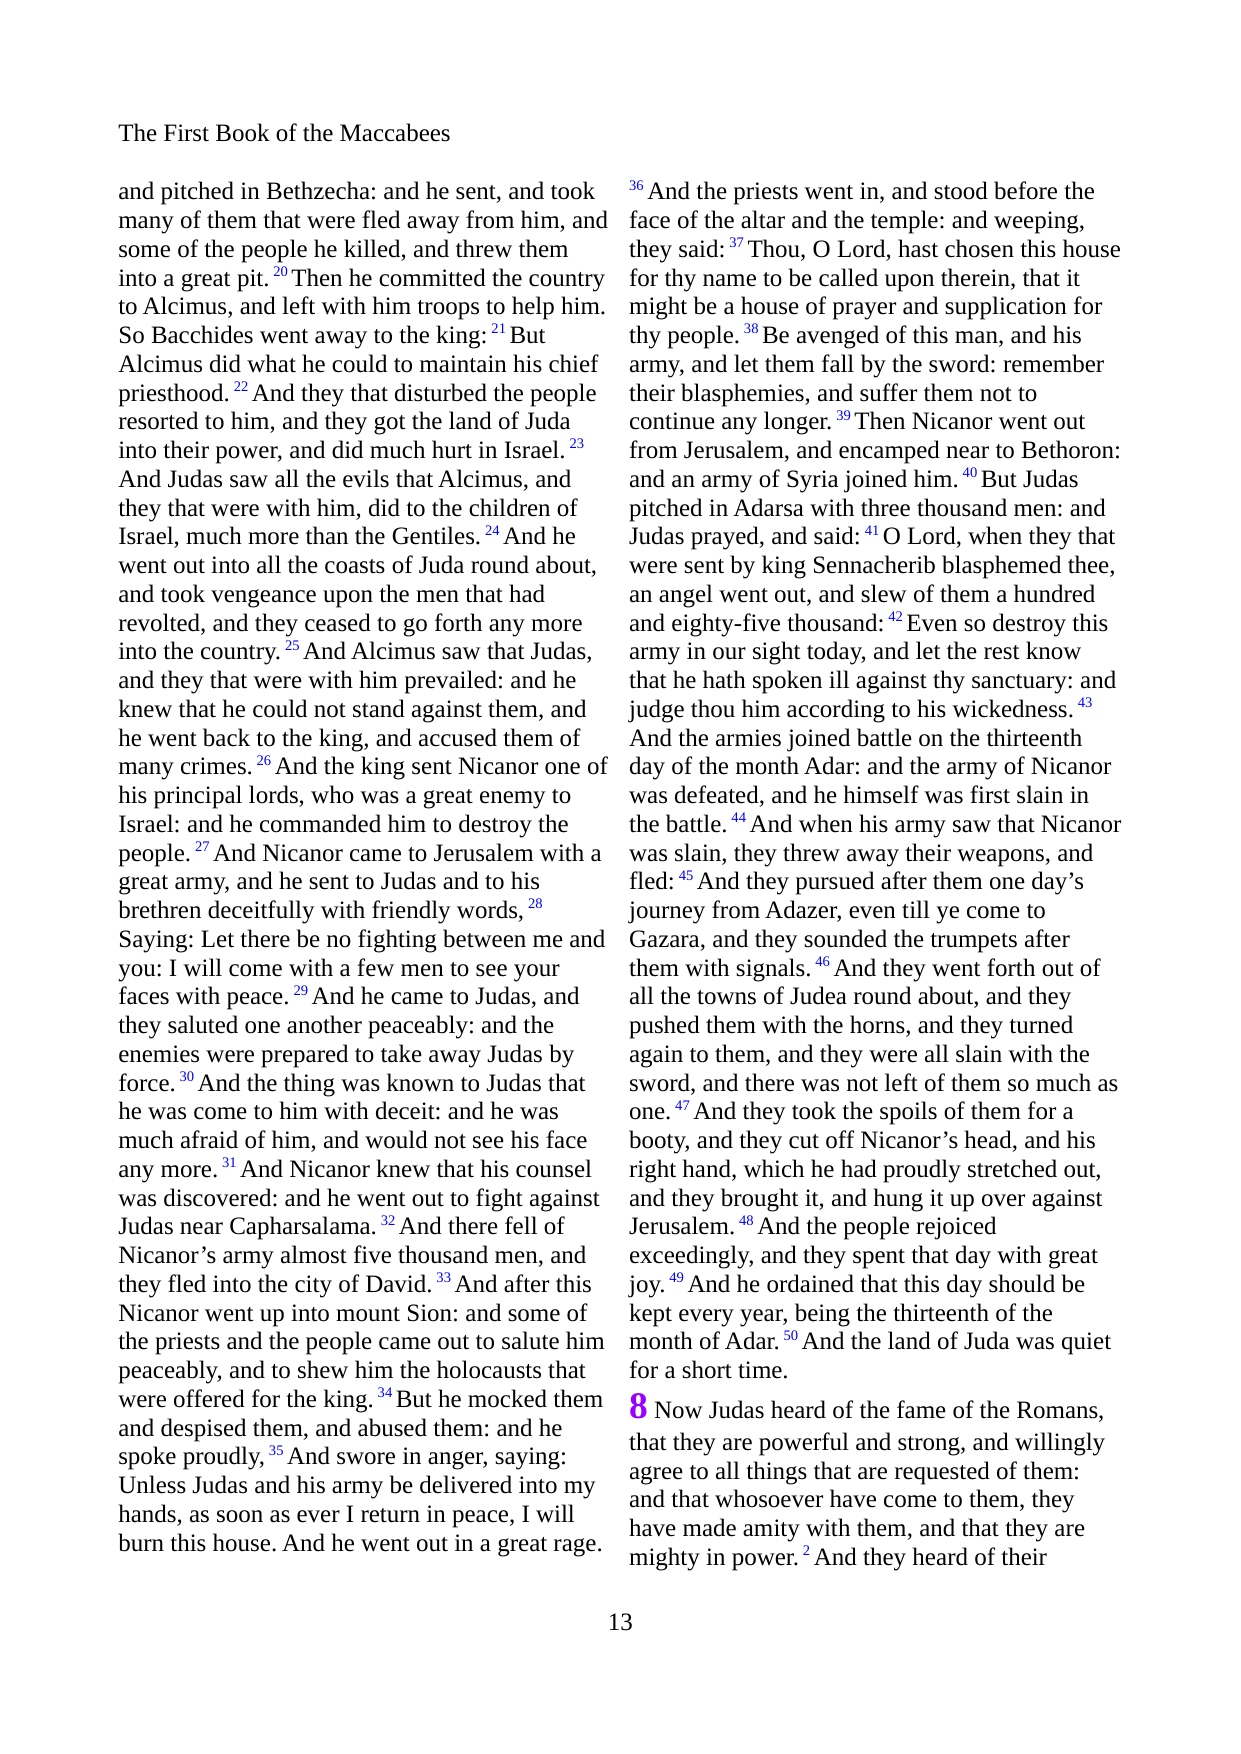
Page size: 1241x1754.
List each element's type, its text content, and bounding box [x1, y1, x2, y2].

text 8 Now Judas heard of the fame of the Romans, that they are powerful and strong, and willingly agree to all things that are requested of them: and that whosoever have come to them, they have made amity with them, and that they are mighty in power. 2 And they heard of their [629, 1384, 1122, 1571]
text 36 And the priests went in, and stood before the face of the altar and the temple: and weeping, they said: 37 Thou, O Lord, hast chosen this house for thy name to be called upon therein, that it might be a house of prayer and supplication for thy people. 38 Be avenged of this man, and his army, and let them fall by the sword: remember their blasphemies, and suffer them not to continue any longer. 39 Then Nicanor went out from Jerusalem, and encamped near to Bethoron: and an army of Syria joined him. 40 But Judas pitched in Adarsa with three thousand men: and Judas prayed, and said: 41 O Lord, when they that were sent by king Sennacherib blasphemed thee, an angel went out, and slew of them a hundred and eighty-five thousand: 42 Even so destroy this army in our sight today, and let the rest know that he hath spoken ill against thy sanctuary: and judge thou him according to his wickedness. 43 And the armies joined battle on the thirteenth day of the month Adar: and the army of Nicanor was defeated, and he himself was first slain in the battle. 44 And when his army saw that Nicanor was slain, they threw away their weapons, and fled: 45 And they pursued after them one day’s journey from Adazer, even till ye come to Gazara, and they sounded the trumpets after them with signals. 46 And they went forth out of all the towns of Judea round about, and they pushed them with the horns, and they turned again to them, and they were all slain with the sword, and there was not left of them so much as one. 47 And they took the spoils of them for a booty, and they cut off Nicanor’s head, and his right hand, which he had proudly stretched out, and they brought it, and hung it up over against Jerusalem. 48 And the people rejoiced exceedingly, and they spent that day with great joy. 49 And he ordained that this day should be kept every year, being the thirteenth of the month of Adar. 50 And the land of Juda was quiet for a short time. [629, 176, 1122, 1384]
text and pitched in Bethzecha: and he sent, and took many of them that were fled away from him, and some of the people he killed, and threw them into a great pit. 20 Then he committed the country to Alcimus, and left with him troops to help him. So Bacchides went away to the king: 21 But Alcimus did what he could to maintain his chief priesthood. 22 And they that disturbed the people resorted to him, and they got the land of Juda into their power, and did much hurt in Israel. 23 And Judas saw all the evils that Alcimus, and they that were with him, did to the children of Israel, much more than the Gentiles. 24 And he went out into all the coasts of Juda round about, and took vengeance upon the men that had revolted, and they ceased to go forth any more into the country. 25 And Alcimus saw that Judas, and they that were with him prevailed: and he knew that he could not stand against them, and he went back to the king, and accused them of many crimes. 26 And the king sent Nicanor one of his principal lords, who was a great enemy to Israel: and he commanded him to destroy the people. 27 And Nicanor came to Jerusalem with a great army, and he sent to Judas and to his brethren deceitfully with friendly words, 28 Saying: Let there be no fighting between me and you: I will come with a few men to see your faces with peace. 29 And he came to Judas, and they saluted one another peaceably: and the enemies were prepared to take away Judas by force. 30 And the thing was known to Judas that he was come to him with deceit: and he was much afraid of him, and would not see his face any more. 31 And Nicanor knew that his counsel was discovered: and he went out to fight against Judas near Capharsalama. 32 And there fell of Nicanor’s army almost five thousand men, and they fled into the city of David. 33 And after this Nicanor went up into mount Sion: and some of the priests and the people came out to salute him peaceably, and to shew him the holocausts that were offered for the king. 34 But he mocked them and despised them, and abused them: and he spoke proudly, 35 And swore in anger, saying: Unless Judas and his army be delivered into my hands, as soon as ever I return in peace, I will burn this house. And he went out in a great rage. [118, 176, 611, 1556]
